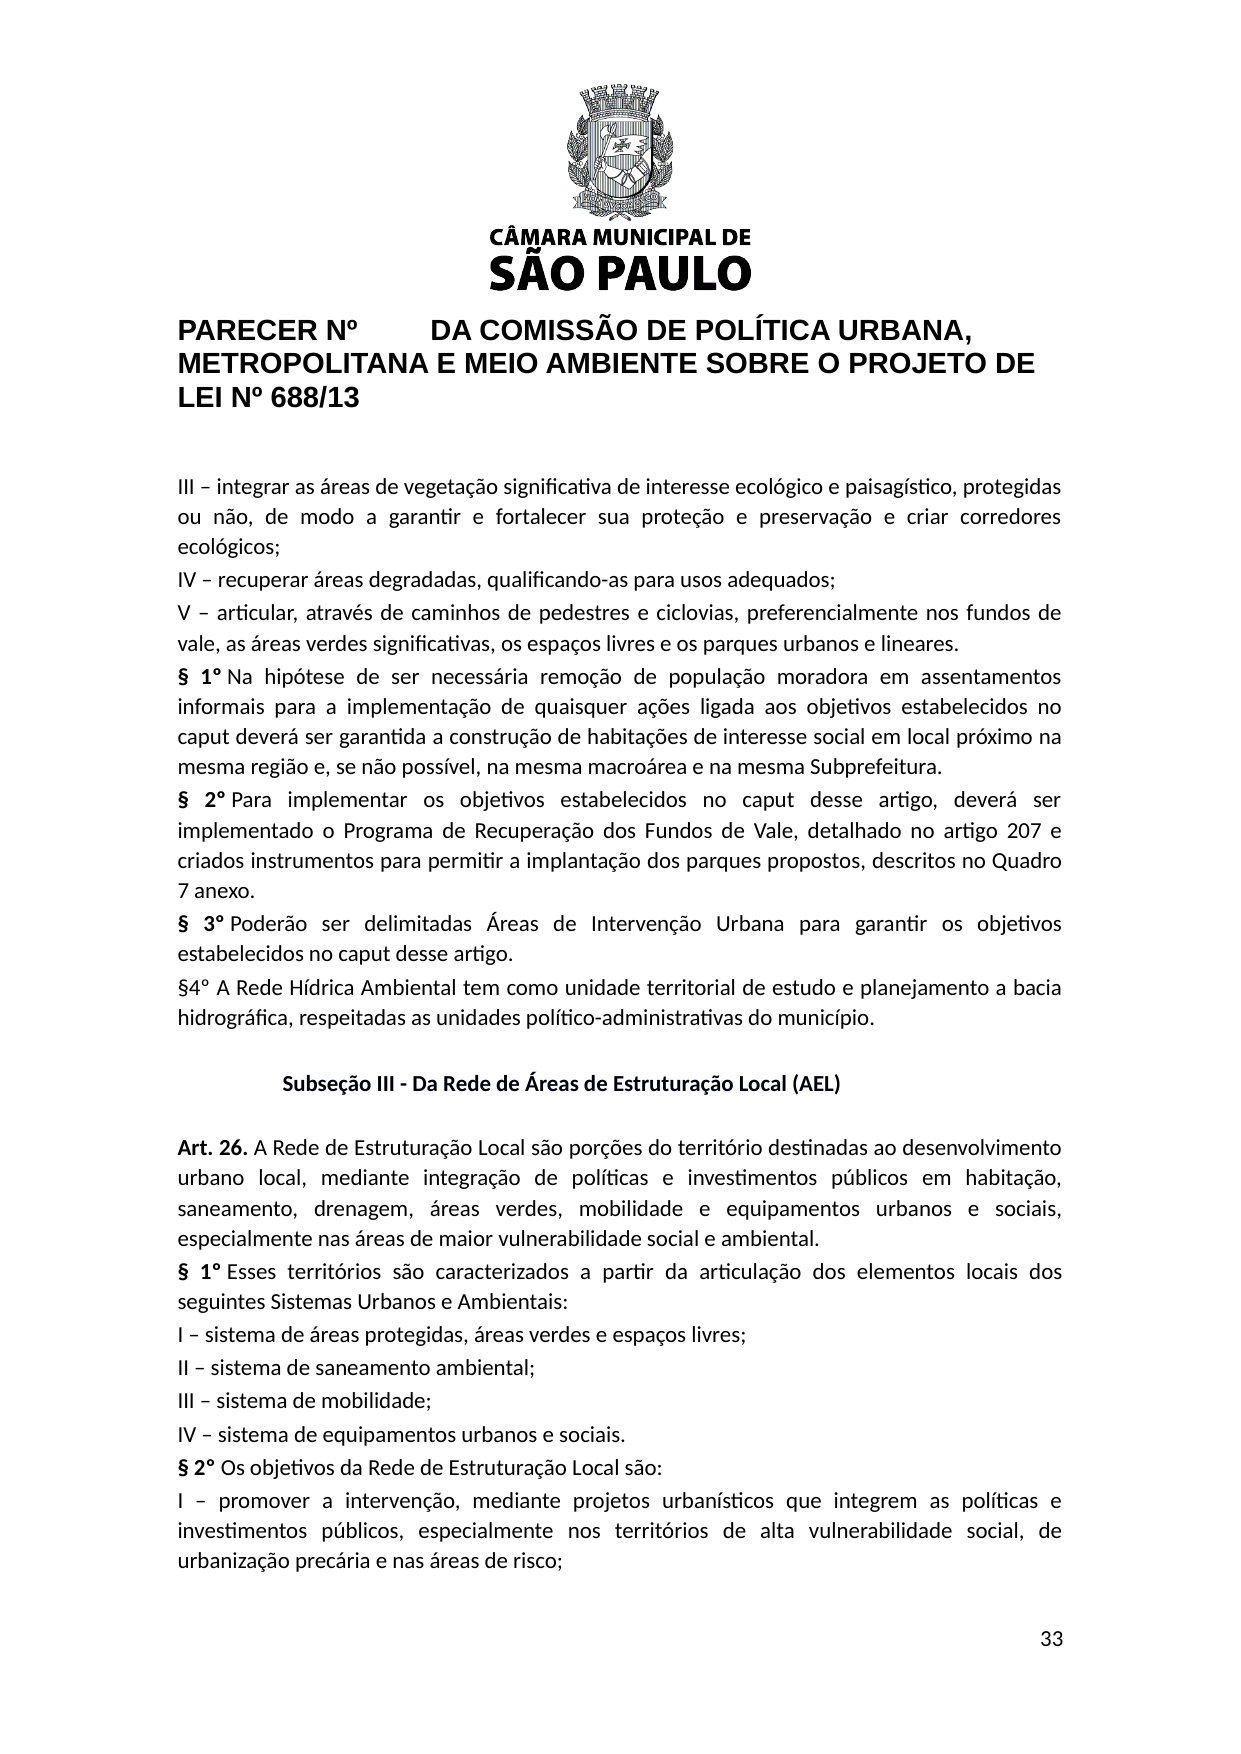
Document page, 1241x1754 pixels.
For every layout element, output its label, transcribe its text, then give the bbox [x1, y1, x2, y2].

text § 1º Na hipótese de ser necessária remoção de população moradora em assentamentos informais para a implementação de quaisquer ações ligada aos objetivos estabelecidos no caput deverá ser garantida a construção de habitações de interesse social em local próximo na mesma região e, se não possível, na mesma macroárea e na mesma Subprefeitura. [177, 662, 1063, 781]
text § 2º Para implementar os objetivos estabelecidos no caput desse artigo, deverá ser implementado o Programa de Recuperação dos Fundos de Vale, detalhado no artigo 207 e criados instrumentos para permitir a implantação dos parques propostos, descritos no Quadro 7 anexo. [177, 786, 1063, 904]
text §4º A Rede Hídrica Ambiental tem como unidade territorial de estudo e planejamento a bacia hidrográfica, respeitadas as unidades político-administrativas do município. [177, 973, 1063, 1031]
picture [488, 83, 752, 292]
text II – sistema de saneamento ambiental; [177, 1353, 1063, 1381]
text Art. 26. A Rede de Estruturação Local são porções do território destinadas ao desenvolvimento urbano local, mediante integração de políticas e investimentos públicos em habitação, saneamento, drenagem, áreas verdes, mobilidade e equipamentos urbanos e sociais, especialmente nas áreas de maior vulnerabilidade social e ambiental. [177, 1133, 1063, 1252]
text § 3º Poderão ser delimitadas Áreas de Intervenção Urbana para garantir os objetivos estabelecidos no caput desse artigo. [177, 909, 1063, 968]
text III – sistema de mobilidade; [177, 1387, 1063, 1414]
text IV – recuperar áreas degradadas, qualificando-as para usos adequados; [177, 565, 1063, 593]
text V – articular, através de caminhos de pedestres e ciclovias, preferencialmente nos fundos de vale, as áreas verdes significativas, os espaços livres e os parques urbanos e lineares. [177, 598, 1063, 657]
text IV – sistema de equipamentos urbanos e sociais. [177, 1420, 1063, 1448]
subtitle Subseção III - Da Rede de Áreas de Estruturação Local (AEL) [177, 1069, 1063, 1097]
text I – promover a intervenção, mediante projetos urbanísticos que integrem as políticas e investimentos públicos, especialmente nos territórios de alta vulnerabilidade social, de urbanização precária e nas áreas de risco; [177, 1486, 1063, 1574]
text I – sistema de áreas protegidas, áreas verdes e espaços livres; [177, 1320, 1063, 1348]
text § 2º Os objetivos da Rede de Estruturação Local são: [177, 1453, 1063, 1481]
text III – integrar as áreas de vegetação significativa de interesse ecológico e paisagístico, protegidas ou não, de modo a garantir e fortalecer sua proteção e preservação e criar corredores ecológicos; [177, 472, 1063, 560]
text § 1º Esses territórios são caracterizados a partir da articulação dos elementos locais dos seguintes Sistemas Urbanos e Ambientais: [177, 1257, 1063, 1315]
